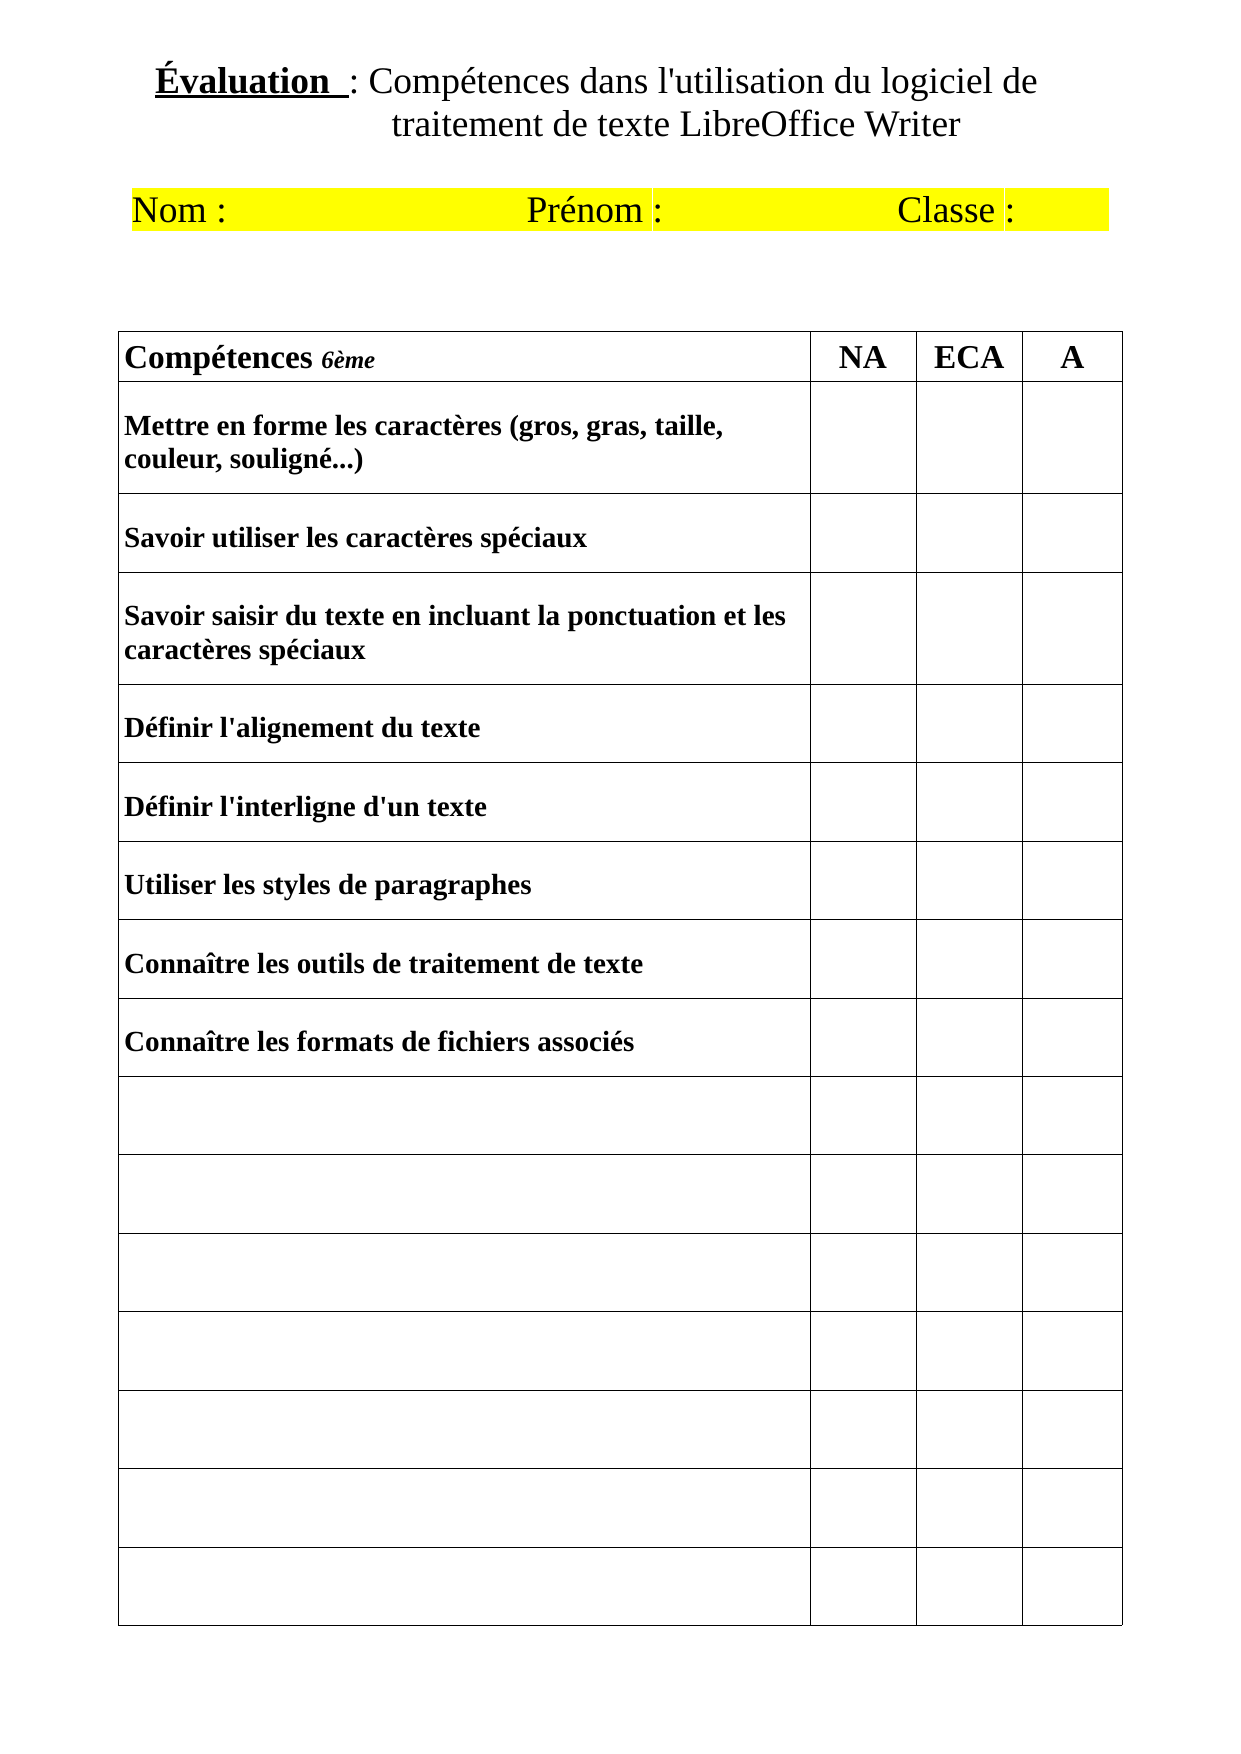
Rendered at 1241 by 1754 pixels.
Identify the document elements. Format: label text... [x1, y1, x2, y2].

table_cell [917, 763, 1022, 841]
table_cell [811, 920, 916, 997]
table_cell Définir l'interligne d'un texte [119, 763, 810, 841]
table_cell [1023, 1548, 1122, 1625]
table_cell [811, 999, 916, 1076]
table_cell [811, 842, 916, 919]
table_cell [917, 1234, 1022, 1311]
table_cell [1023, 573, 1122, 684]
table_cell Connaître les outils de traitement de texte [119, 920, 810, 997]
table_cell [811, 1469, 916, 1547]
table_cell [917, 920, 1022, 997]
text Nom : Prénom : Classe : [118, 188, 1122, 231]
table_cell [1023, 999, 1122, 1076]
table_cell [811, 573, 916, 684]
table_cell Utiliser les styles de paragraphes [119, 842, 810, 919]
table_cell [917, 494, 1022, 572]
table_cell Savoir saisir du texte en incluant la ponctuation et les caractères spéciaux [119, 573, 810, 684]
table_cell Mettre en forme les caractères (gros, gras, taille, couleur, souligné...) [119, 382, 810, 493]
table_cell [1023, 1155, 1122, 1233]
table_cell [119, 1077, 810, 1154]
table_cell [917, 1077, 1022, 1154]
table_cell [1023, 842, 1122, 919]
table_cell [119, 1391, 810, 1468]
table_header A [1023, 332, 1122, 381]
table_cell Savoir utiliser les caractères spéciaux [119, 494, 810, 572]
table_cell [917, 685, 1022, 762]
table_cell [917, 999, 1022, 1076]
table_cell [1023, 763, 1122, 841]
table_cell [811, 1155, 916, 1233]
table_cell [811, 1077, 916, 1154]
table_cell [119, 1548, 810, 1625]
table_header ECA [917, 332, 1022, 381]
table_cell [1023, 1234, 1122, 1311]
table_cell [1023, 1312, 1122, 1390]
table_cell [917, 1155, 1022, 1233]
table_cell [1023, 1077, 1122, 1154]
table_cell [917, 1312, 1022, 1390]
table_cell [119, 1312, 810, 1390]
table_cell [1023, 1391, 1122, 1468]
table_cell [1023, 494, 1122, 572]
table_header NA [811, 332, 916, 381]
table_cell Connaître les formats de fichiers associés [119, 999, 810, 1076]
table_cell [1023, 685, 1122, 762]
table_cell [811, 1234, 916, 1311]
table_cell [1023, 382, 1122, 493]
table_cell [917, 1548, 1022, 1625]
table_cell [811, 382, 916, 493]
table_cell [917, 842, 1022, 919]
table_cell [119, 1155, 810, 1233]
table_cell [917, 382, 1022, 493]
table_cell [811, 763, 916, 841]
table_header Compétences 6ème [119, 332, 810, 381]
text Évaluation : Compétences dans l'utilisation du logiciel de [118, 58, 1122, 101]
text traitement de texte LibreOffice Writer [118, 101, 1122, 144]
table_cell [917, 1391, 1022, 1468]
table_cell [811, 494, 916, 572]
table_cell [917, 1469, 1022, 1547]
table_cell [119, 1469, 810, 1547]
table_cell [811, 685, 916, 762]
table_cell [1023, 920, 1122, 997]
table_cell [811, 1391, 916, 1468]
table_cell [917, 573, 1022, 684]
table_cell [811, 1312, 916, 1390]
table_cell [1023, 1469, 1122, 1547]
table_cell [811, 1548, 916, 1625]
table_cell Définir l'alignement du texte [119, 685, 810, 762]
table_cell [119, 1234, 810, 1311]
